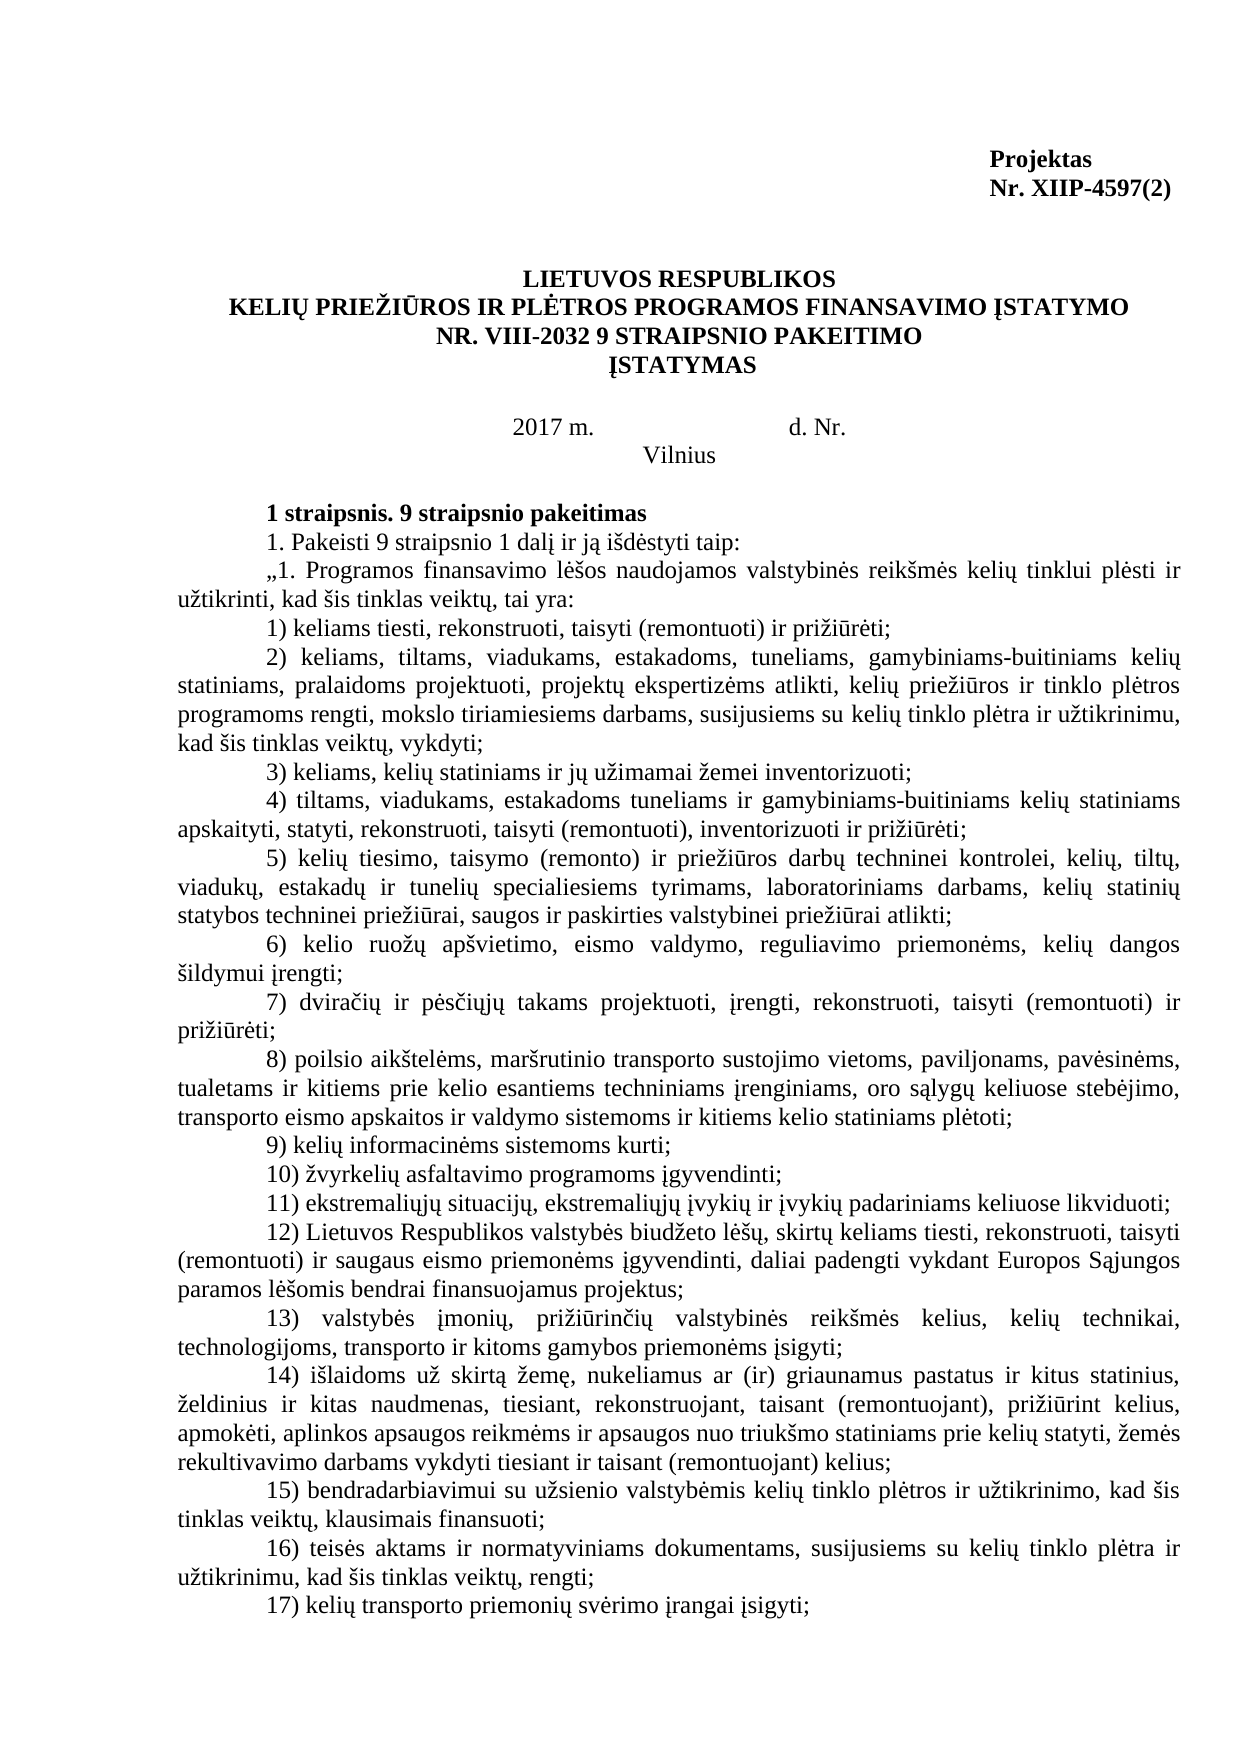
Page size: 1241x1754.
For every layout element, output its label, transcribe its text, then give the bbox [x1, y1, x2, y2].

text 16) teisės aktams ir normatyviniams dokumentams, susijusiems su kelių tinklo plėtra ir užtikrinimu, kad šis tinklas veiktų, rengti; [177, 1533, 1181, 1591]
text 4) tiltams, viadukams, estakadoms tuneliams ir gamybiniams-buitiniams kelių statiniams apskaityti, statyti, rekonstruoti, taisyti (remontuoti), inventorizuoti ir prižiūrėti; [177, 786, 1181, 843]
text 1. Pakeisti 9 straipsnio 1 dalį ir ją išdėstyti taip: [177, 527, 1181, 556]
text ĮSTATYMAS [177, 350, 1181, 379]
text 14) išlaidoms už skirtą žemę, nukeliamus ar (ir) griaunamus pastatus ir kitus statinius, želdinius ir kitas naudmenas, tiesiant, rekonstruojant, taisant (remontuojant), prižiūrint kelius, apmokėti, aplinkos apsaugos reikmėms ir apsaugos nuo triukšmo statiniams prie kelių statyti, žemės rekultivavimo darbams vykdyti tiesiant ir taisant (remontuojant) kelius; [177, 1361, 1181, 1476]
text 10) žvyrkelių asfaltavimo programoms įgyvendinti; [177, 1159, 1181, 1188]
text 3) keliams, kelių statiniams ir jų užimamai žemei inventorizuoti; [177, 757, 1181, 786]
text 6) kelio ruožų apšvietimo, eismo valdymo, reguliavimo priemonėms, kelių dangos šildymui įrengti; [177, 929, 1181, 987]
text Vilnius [177, 441, 1181, 469]
text 11) ekstremaliųjų situacijų, ekstremaliųjų įvykių ir įvykių padariniams keliuose likviduoti; [177, 1188, 1181, 1217]
text 2017 m. d. Nr. [177, 412, 1181, 441]
text 8) poilsio aikštelėms, maršrutinio transporto sustojimo vietoms, paviljonams, pavėsinėms, tualetams ir kitiems prie kelio esantiems techniniams įrenginiams, oro sąlygų keliuose stebėjimo, transporto eismo apskaitos ir valdymo sistemoms ir kitiems kelio statiniams plėtoti; [177, 1044, 1181, 1131]
text 5) kelių tiesimo, taisymo (remonto) ir priežiūros darbų techninei kontrolei, kelių, tiltų, viadukų, estakadų ir tunelių specialiesiems tyrimams, laboratoriniams darbams, kelių statinių statybos techninei priežiūrai, saugos ir paskirties valstybinei priežiūrai atlikti; [177, 843, 1181, 929]
text „1. Programos finansavimo lėšos naudojamos valstybinės reikšmės kelių tinklui plėsti ir užtikrinti, kad šis tinklas veiktų, tai yra: [177, 556, 1181, 613]
text 1 straipsnis. 9 straipsnio pakeitimas [177, 498, 1181, 527]
text 1) keliams tiesti, rekonstruoti, taisyti (remontuoti) ir prižiūrėti; [177, 613, 1181, 642]
text 15) bendradarbiavimui su užsienio valstybėmis kelių tinklo plėtros ir užtikrinimo, kad šis tinklas veiktų, klausimais finansuoti; [177, 1476, 1181, 1533]
text 13) valstybės įmonių, prižiūrinčių valstybinės reikšmės kelius, kelių technikai, technologijoms, transporto ir kitoms gamybos priemonėms įsigyti; [177, 1303, 1181, 1361]
text 2) keliams, tiltams, viadukams, estakadoms, tuneliams, gamybiniams-buitiniams kelių statiniams, pralaidoms projektuoti, projektų ekspertizėms atlikti, kelių priežiūros ir tinklo plėtros programoms rengti, mokslo tiriamiesiems darbams, susijusiems su kelių tinklo plėtra ir užtikrinimu, kad šis tinklas veiktų, vykdyti; [177, 642, 1181, 757]
text LIETUVOS RESPUBLIKOS [177, 264, 1181, 292]
text Nr. XIIP-4597(2) [945, 173, 1181, 202]
text Projektas [945, 144, 1181, 173]
text 7) dviračių ir pėsčiųjų takams projektuoti, įrengti, rekonstruoti, taisyti (remontuoti) ir prižiūrėti; [177, 987, 1181, 1044]
text 17) kelių transporto priemonių svėrimo įrangai įsigyti; [177, 1591, 1181, 1619]
text 12) Lietuvos Respublikos valstybės biudžeto lėšų, skirtų keliams tiesti, rekonstruoti, taisyti (remontuoti) ir saugaus eismo priemonėms įgyvendinti, daliai padengti vykdant Europos Sąjungos paramos lėšomis bendrai finansuojamus projektus; [177, 1217, 1181, 1303]
text 9) kelių informacinėms sistemoms kurti; [177, 1131, 1181, 1159]
text KELIŲ PRIEŽIŪROS IR PLĖTROS PROGRAMOS FINANSAVIMO ĮSTATYMO NR. VIII-2032 9 STRAIPSNIO PAKEITIMO [177, 292, 1181, 350]
